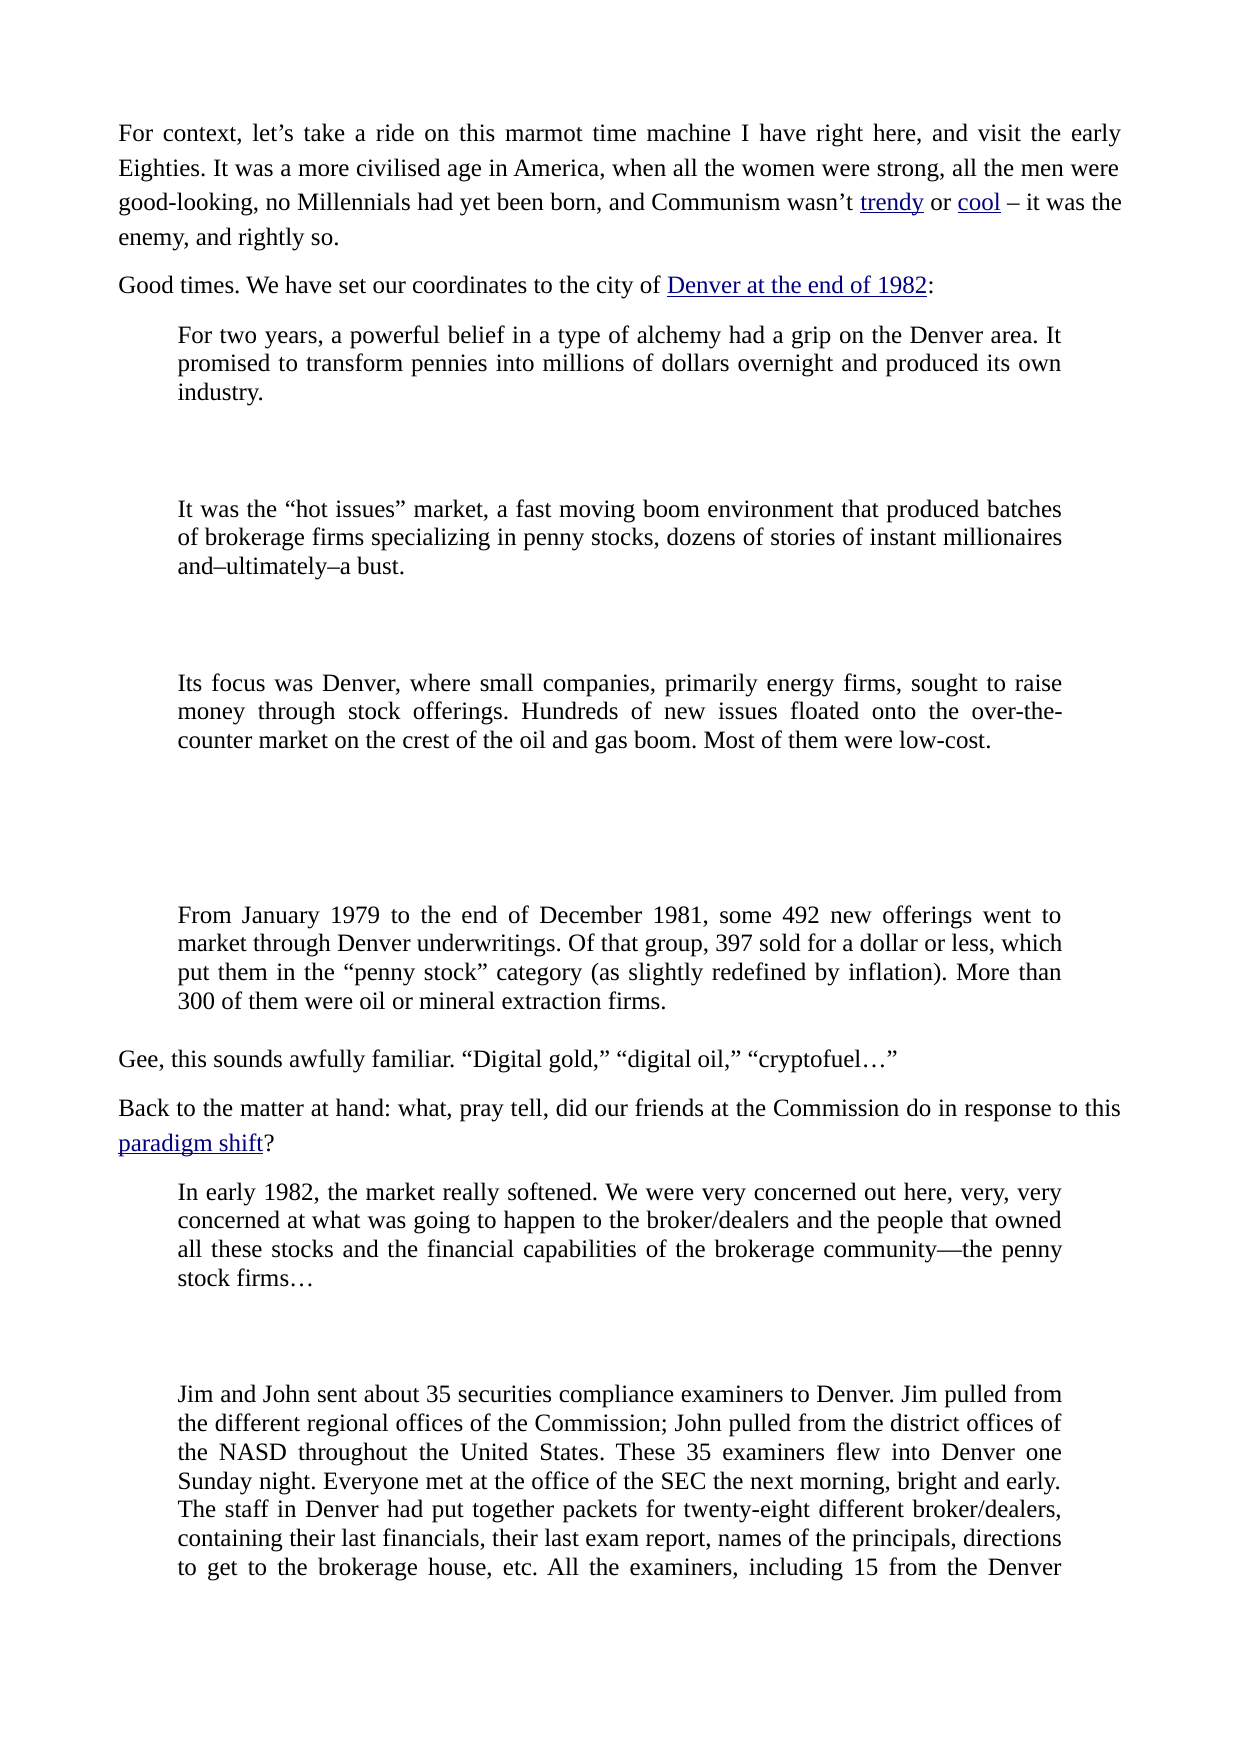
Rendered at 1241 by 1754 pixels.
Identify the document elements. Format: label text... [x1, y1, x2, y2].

text From January 1979 to the end of December 1981, some 492 new offerings went to market through Denver underwritings. Of that group, 397 sold for a dollar or less, which put them in the “penny stock” category (as slightly redefined by inflation). More than 300 of them were oil or mineral extraction firms. [177, 900, 1063, 1015]
text For two years, a powerful belief in a type of alchemy had a grip on the Denver area. It promised to transform pennies into millions of dollars overnight and produced its own industry. [177, 320, 1063, 406]
text Back to the matter at hand: what, pray tell, did our friends at the Commission do in response to this paradigm shift? [118, 1093, 1122, 1157]
text In early 1982, the market really softened. We were very concerned out here, very, very concerned at what was going to happen to the broker/dealers and the people that owned all these stocks and the financial capabilities of the brokerage community—the penny stock firms… [177, 1177, 1063, 1292]
text Gee, this sounds awfully familiar. “Digital gold,” “digital oil,” “cryptofuel…” [118, 1044, 1122, 1073]
text Jim and John sent about 35 securities compliance examiners to Denver. Jim pulled from the different regional offices of the Commission; John pulled from the district offices of the NASD throughout the United States. These 35 examiners flew into Denver one Sunday night. Everyone met at the office of the SEC the next morning, bright and early. The staff in Denver had put together packets for twenty-eight different broker/dealers, containing their last financials, their last exam report, names of the principals, directions to get to the brokerage house, etc. All the examiners, including 15 from the Denver [177, 1379, 1063, 1581]
text Good times. We have set our coordinates to the city of Denver at the end of 1982: [118, 271, 1122, 299]
text For context, let’s take a ride on this marmot time machine I have right here, and visit the early Eighties. It was a more civilised age in America, when all the women were strong, all the men were good-looking, no Millennials had yet been born, and Communism wasn’t trendy or cool – it was the enemy, and rightly so. [118, 118, 1122, 250]
text Its focus was Denver, where small companies, primarily energy firms, sought to raise money through stock offerings. Hundreds of new issues floated onto the over-the-counter market on the crest of the oil and gas boom. Most of them were low-cost. [177, 668, 1063, 754]
text It was the “hot issues” market, a fast moving boom environment that produced batches of brokerage firms specializing in penny stocks, dozens of stories of instant millionaires and–ultimately–a bust. [177, 494, 1063, 580]
